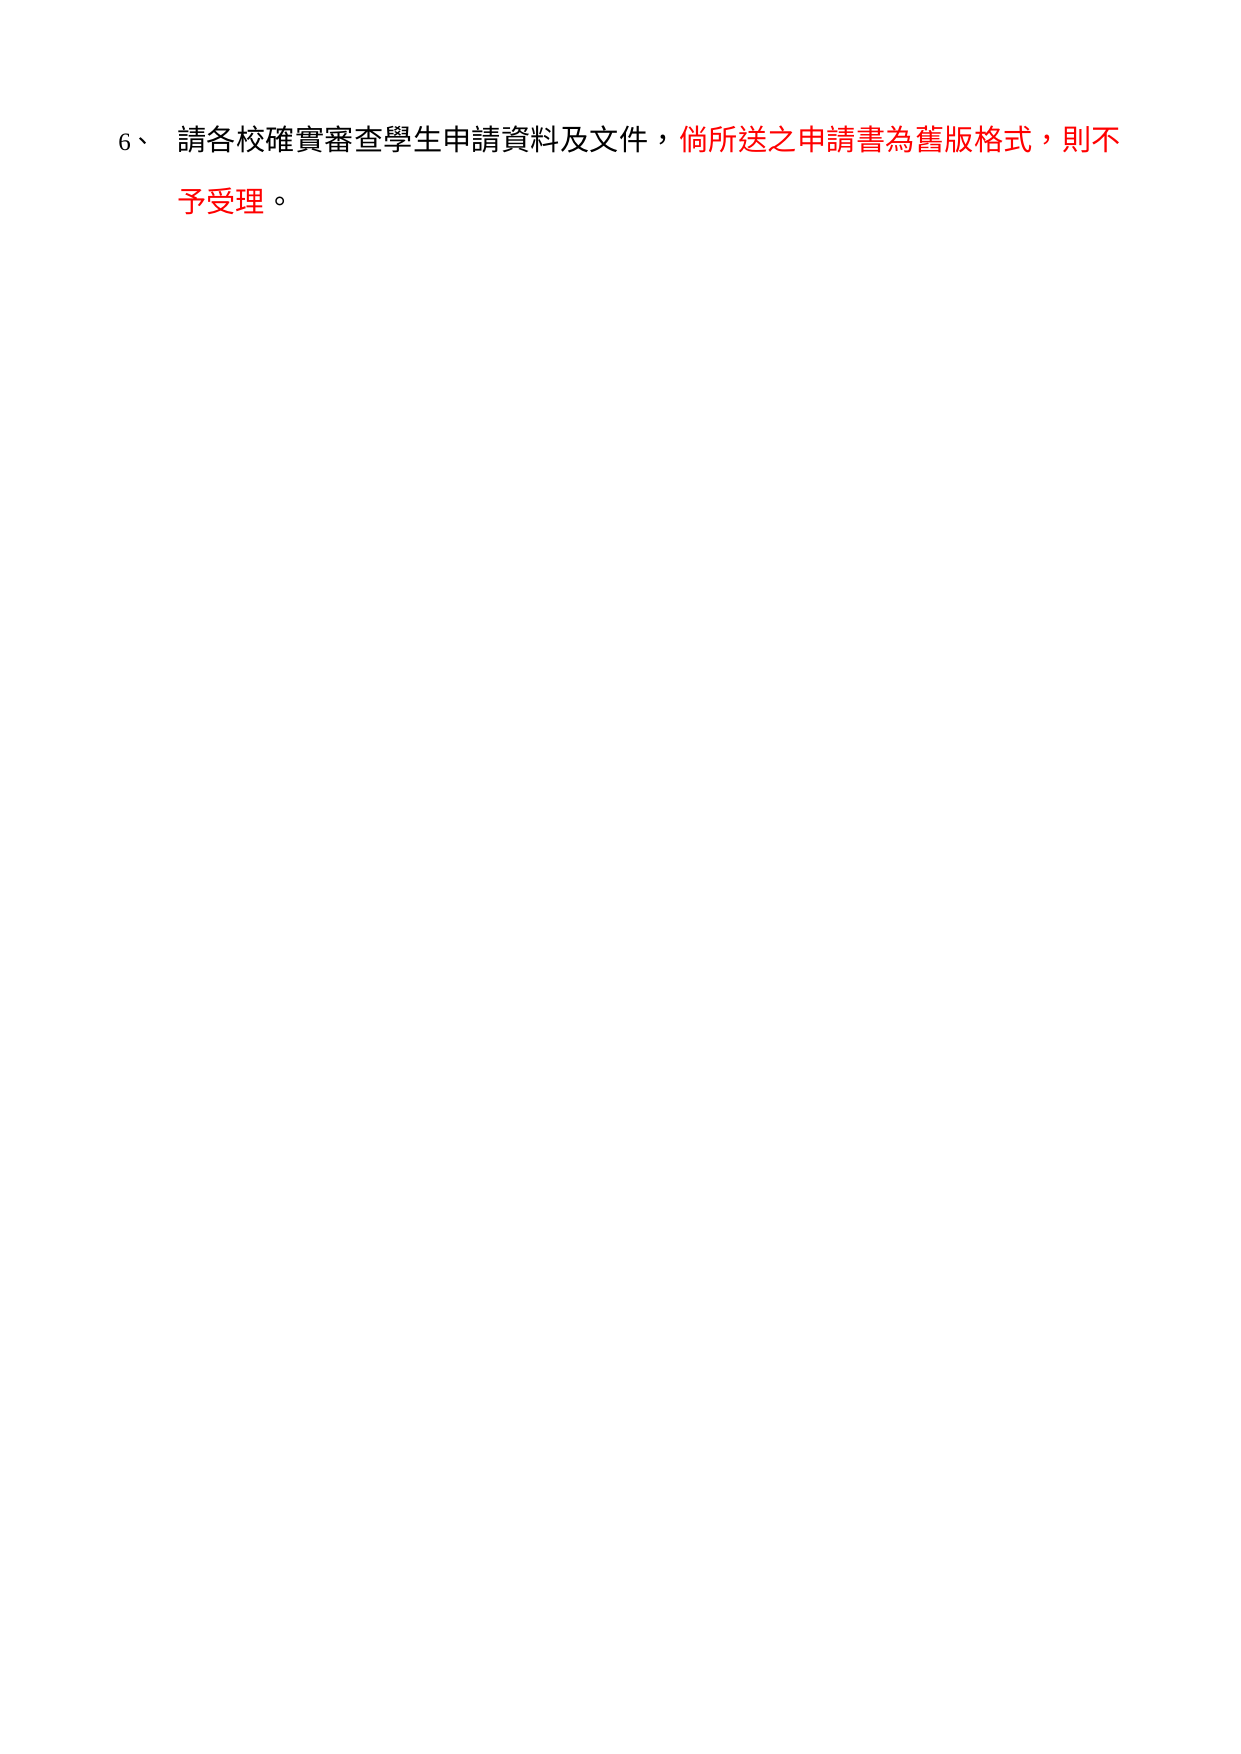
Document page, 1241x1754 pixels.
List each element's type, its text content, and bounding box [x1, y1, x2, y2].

list 請各校確實審查學生申請資料及文件，倘所送之申請書為舊版格式，則不予受理。 [118, 96, 1122, 221]
